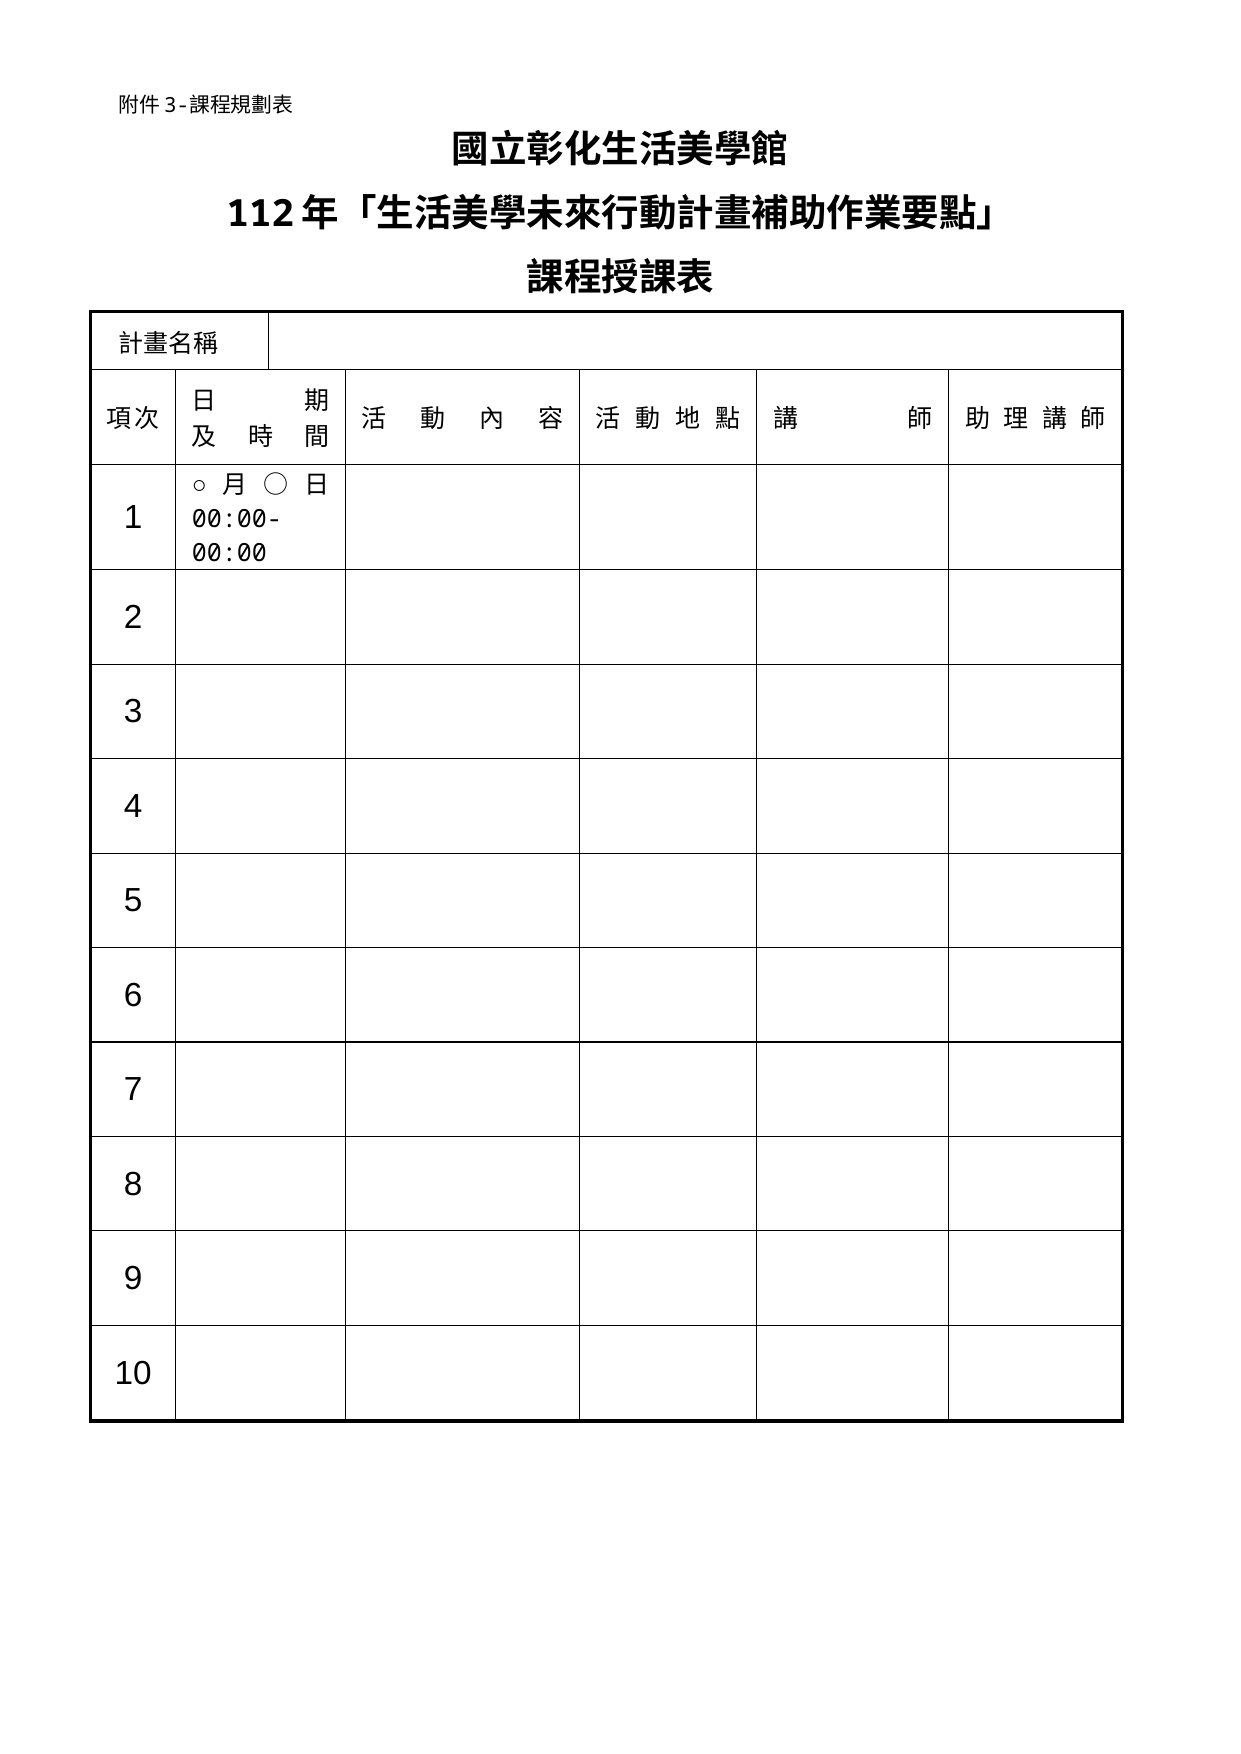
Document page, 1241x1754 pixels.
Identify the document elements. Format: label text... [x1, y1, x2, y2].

table_cell [949, 1137, 1121, 1230]
table_cell [580, 570, 756, 663]
table_cell 助理講師 [949, 370, 1121, 464]
table_cell [580, 1231, 756, 1325]
table_cell 10 [92, 1326, 175, 1419]
table_cell [949, 1231, 1121, 1325]
table_cell [580, 1326, 756, 1419]
table_cell [176, 948, 345, 1041]
table_cell [949, 948, 1121, 1041]
table_cell [580, 1137, 756, 1230]
table_cell [176, 665, 345, 758]
table_cell [580, 759, 756, 852]
table_cell [176, 1326, 345, 1419]
table_cell 日期 及時間 [176, 370, 345, 464]
table_cell [757, 759, 948, 852]
table_cell [346, 1326, 579, 1419]
table_cell 3 [92, 665, 175, 758]
text 課程授課表 [118, 246, 1122, 301]
table_cell 5 [92, 854, 175, 947]
table_cell [949, 759, 1121, 852]
table_cell [346, 465, 579, 569]
table_cell 8 [92, 1137, 175, 1230]
table_cell [346, 1231, 579, 1325]
table_cell [580, 665, 756, 758]
table_cell [176, 1043, 345, 1136]
table_cell [757, 465, 948, 569]
table_cell [949, 1043, 1121, 1136]
text 112年「生活美學未來行動計畫補助作業要點」 [118, 183, 1122, 237]
table_cell [757, 1326, 948, 1419]
table_cell [346, 1043, 579, 1136]
table_cell [176, 570, 345, 663]
table_cell [757, 1137, 948, 1230]
table_cell [176, 759, 345, 852]
table_cell 9 [92, 1231, 175, 1325]
table_cell 活動內容 [346, 370, 579, 464]
table_cell [757, 1231, 948, 1325]
text 國立彰化生活美學館 [118, 119, 1122, 173]
table_cell [757, 948, 948, 1041]
table_cell [757, 665, 948, 758]
table_cell [949, 1326, 1121, 1419]
table_cell ○月○日 00:00-00:00 [176, 465, 345, 569]
table_cell [757, 570, 948, 663]
table_cell [580, 465, 756, 569]
table_cell [346, 665, 579, 758]
table_cell 2 [92, 570, 175, 663]
table_cell 4 [92, 759, 175, 852]
table_cell 1 [92, 465, 175, 569]
table_cell [949, 465, 1121, 569]
table_cell [757, 1043, 948, 1136]
table_cell [580, 1043, 756, 1136]
table_cell 6 [92, 948, 175, 1041]
table_cell [949, 665, 1121, 758]
table_cell [176, 1231, 345, 1325]
table_cell 講師 [757, 370, 948, 464]
table_cell 活動地點 [580, 370, 756, 464]
table_cell [176, 1137, 345, 1230]
table_cell [346, 570, 579, 663]
table_cell 項次 [92, 370, 175, 464]
table_cell [346, 948, 579, 1041]
table_cell [346, 759, 579, 852]
table_header 計畫名稱 [92, 313, 268, 369]
table_cell [580, 948, 756, 1041]
table_header [269, 313, 1121, 369]
table_cell [346, 854, 579, 947]
table_cell [176, 854, 345, 947]
table_cell [757, 854, 948, 947]
table_cell [346, 1137, 579, 1230]
table_cell [949, 570, 1121, 663]
table_cell [580, 854, 756, 947]
table_cell [949, 854, 1121, 947]
table_cell 7 [92, 1043, 175, 1136]
